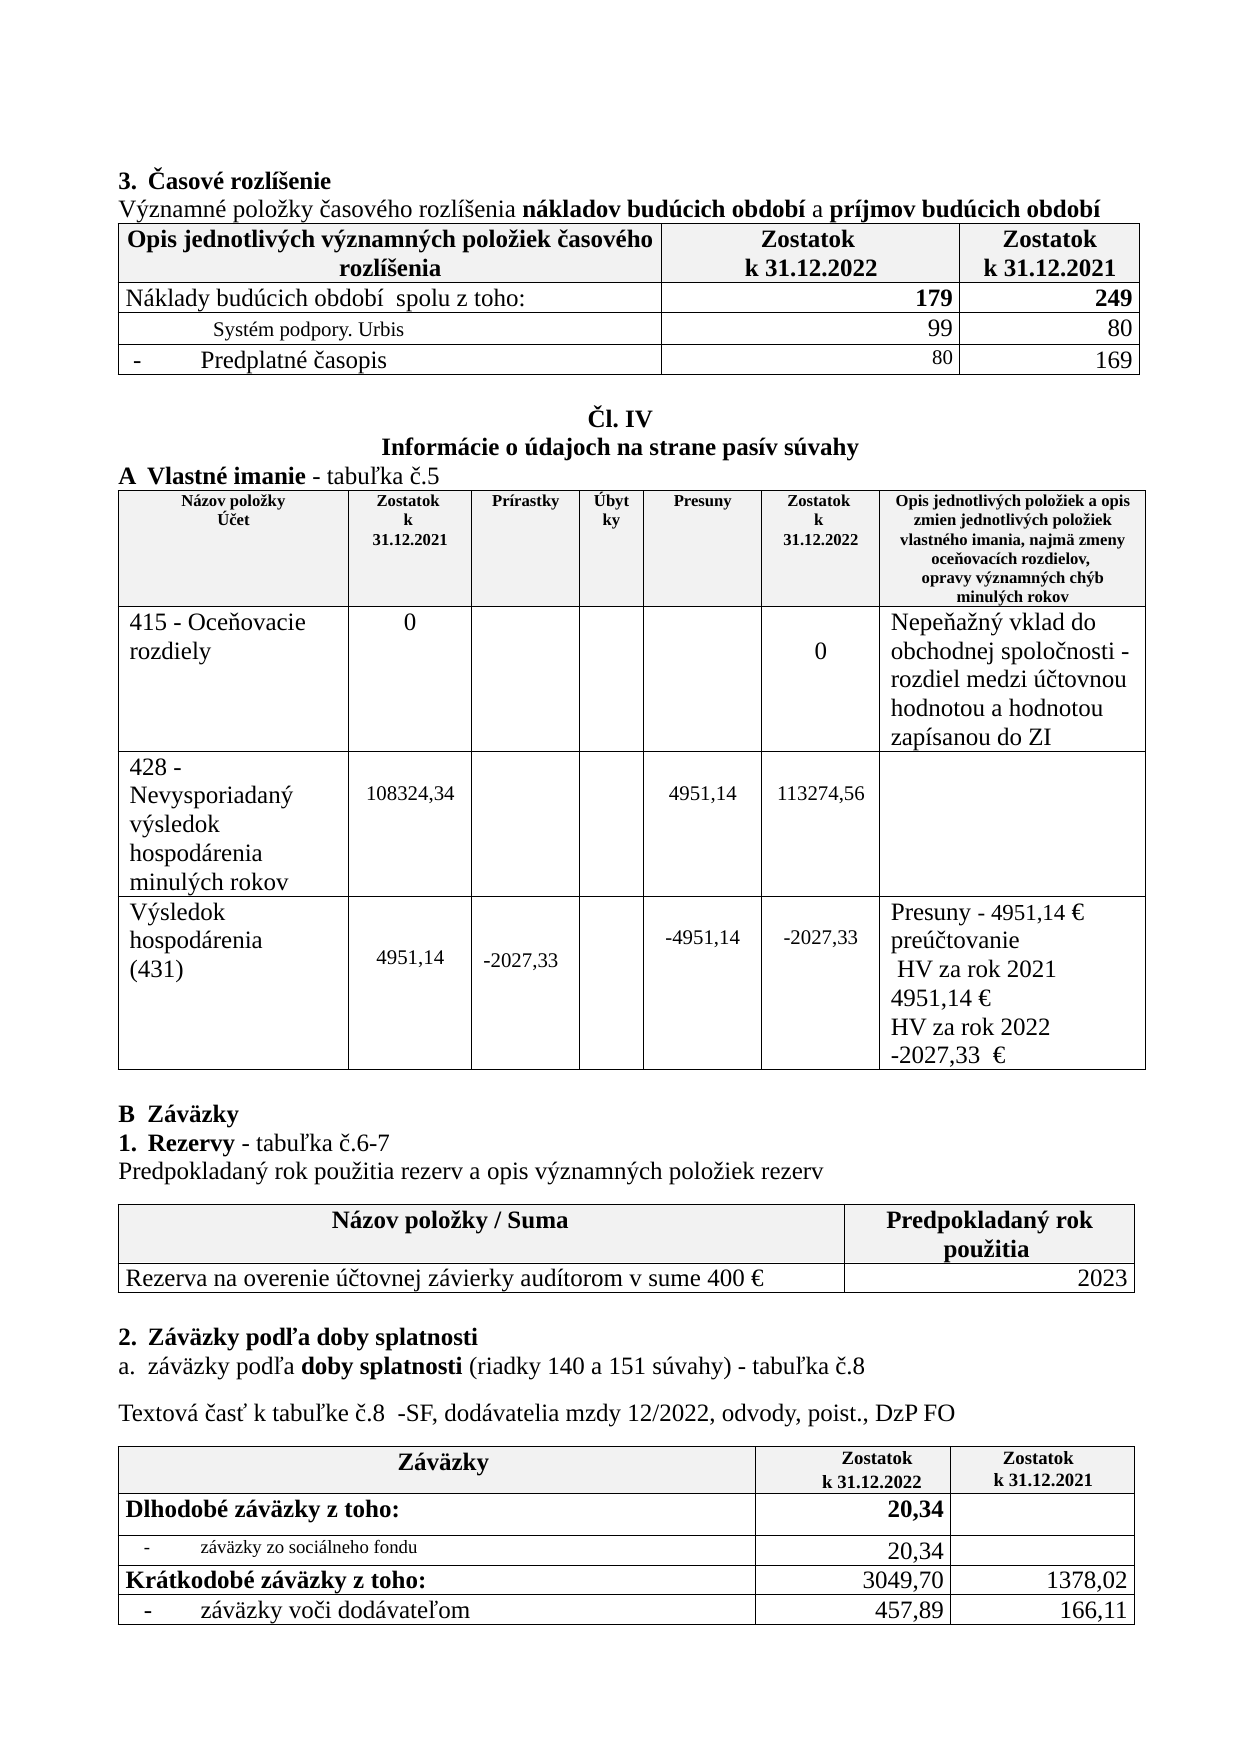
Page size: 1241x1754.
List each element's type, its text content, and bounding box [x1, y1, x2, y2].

text Významné položky časového rozlíšenia nákladov budúcich období a príjmov budúcich období [118, 194, 1122, 223]
table_cell 2023 [845, 1264, 1134, 1292]
table_cell 20,34 [756, 1494, 950, 1535]
table_cell 1378,02 [951, 1566, 1134, 1594]
table_cell Nepeňažný vklad do obchodnej spoločnosti - rozdiel medzi účtovnou hodnotou a hodnotou zapísanou do ZI [880, 607, 1145, 751]
table_cell [580, 897, 643, 1069]
table_header Predpokladaný rok použitia [845, 1205, 1134, 1262]
table_cell Dlhodobé záväzky z toho: [119, 1494, 755, 1535]
table_header Názov položky / Suma [119, 1205, 844, 1262]
table_header Opis jednotlivých významných položiek časového rozlíšenia [119, 224, 661, 282]
table_cell 179 [662, 283, 959, 312]
table_cell Rezerva na overenie účtovnej závierky audítorom v sume 400 € [119, 1264, 844, 1292]
text A Vlastné imanie - tabuľka č.5 [118, 461, 1122, 490]
table_cell -4951,14 [644, 897, 761, 1069]
table_header Zostatok k 31.12.2022 [662, 224, 959, 282]
table_cell [644, 607, 761, 751]
table_cell [880, 752, 1145, 896]
table_cell 3049,70 [756, 1566, 950, 1594]
table_cell 166,11 [951, 1595, 1134, 1624]
table_header Zostatok k 31.12.2022 [756, 1447, 950, 1493]
table_header Úbytky [580, 491, 643, 606]
table_cell 169 [960, 345, 1139, 374]
table_header Zostatok k 31.12.2022 [762, 491, 879, 606]
table_cell Presuny - 4951,14 € preúčtovanie HV za rok 2021 4951,14 € HV za rok 2022 -2027,33 € [880, 897, 1145, 1069]
table_cell Krátkodobé záväzky z toho: [119, 1566, 755, 1594]
text Čl. IV [118, 404, 1122, 432]
table_cell 428 - Nevysporiadaný výsledok hospodárenia minulých rokov [119, 752, 348, 896]
table_cell Systém podpory. Urbis [119, 313, 661, 344]
table_cell 4951,14 [644, 752, 761, 896]
table_cell 457,89 [756, 1595, 950, 1624]
table_header Zostatok k 31.12.2021 [349, 491, 471, 606]
table_header Prírastky [472, 491, 579, 606]
table_cell 80 [960, 313, 1139, 344]
table_cell [472, 752, 579, 896]
text Predpokladaný rok použitia rezerv a opis významných položiek rezerv [118, 1156, 1122, 1185]
table_header Názov položky Účet [119, 491, 348, 606]
list Rezervy - tabuľka č.6-7 [118, 1128, 1122, 1156]
table_cell Výsledok hospodárenia (431) [119, 897, 348, 1069]
table_cell 80 [662, 345, 959, 374]
table_cell 0 [762, 607, 879, 751]
table_cell -2027,33 [472, 897, 579, 1069]
table_cell [472, 607, 579, 751]
table_cell 20,34 [756, 1536, 950, 1564]
list záväzky podľa doby splatnosti (riadky 140 a 151 súvahy) - tabuľka č.8 [118, 1351, 1122, 1379]
table_cell 4951,14 [349, 897, 471, 1069]
list Časové rozlíšenie [118, 166, 1122, 194]
table_header Záväzky [119, 1447, 755, 1493]
table_header Presuny [644, 491, 761, 606]
table_header Zostatok k 31.12.2021 [960, 224, 1139, 282]
table_cell [580, 607, 643, 751]
table_cell záväzky zo sociálneho fondu [119, 1536, 755, 1564]
table_header Opis jednotlivých položiek a opis zmien jednotlivých položiek vlastného imania, najmä zmeny oceňovacích rozdielov, opravy významných chýb minulých rokov [880, 491, 1145, 606]
table_cell 99 [662, 313, 959, 344]
table_cell [580, 752, 643, 896]
text Informácie o údajoch na strane pasív súvahy [118, 432, 1122, 461]
table_cell -2027,33 [762, 897, 879, 1069]
table_cell [951, 1536, 1134, 1564]
list Textová časť k tabuľke č.8 -SF, dodávatelia mzdy 12/2022, odvody, poist., DzP FO [118, 1398, 1122, 1427]
table_cell 108324,34 [349, 752, 471, 896]
table_cell 415 - Oceňovacie rozdiely [119, 607, 348, 751]
table_cell záväzky voči dodávateľom [119, 1595, 755, 1624]
list Záväzky podľa doby splatnosti [118, 1322, 1122, 1351]
table_cell [951, 1494, 1134, 1535]
table_cell 249 [960, 283, 1139, 312]
text B Záväzky [118, 1099, 1122, 1128]
table_header Zostatok k 31.12.2021 [951, 1447, 1134, 1493]
table_cell Náklady budúcich období spolu z toho: [119, 283, 661, 312]
table_cell Predplatné časopis [119, 345, 661, 374]
table_cell 113274,56 [762, 752, 879, 896]
table_cell 0 [349, 607, 471, 751]
